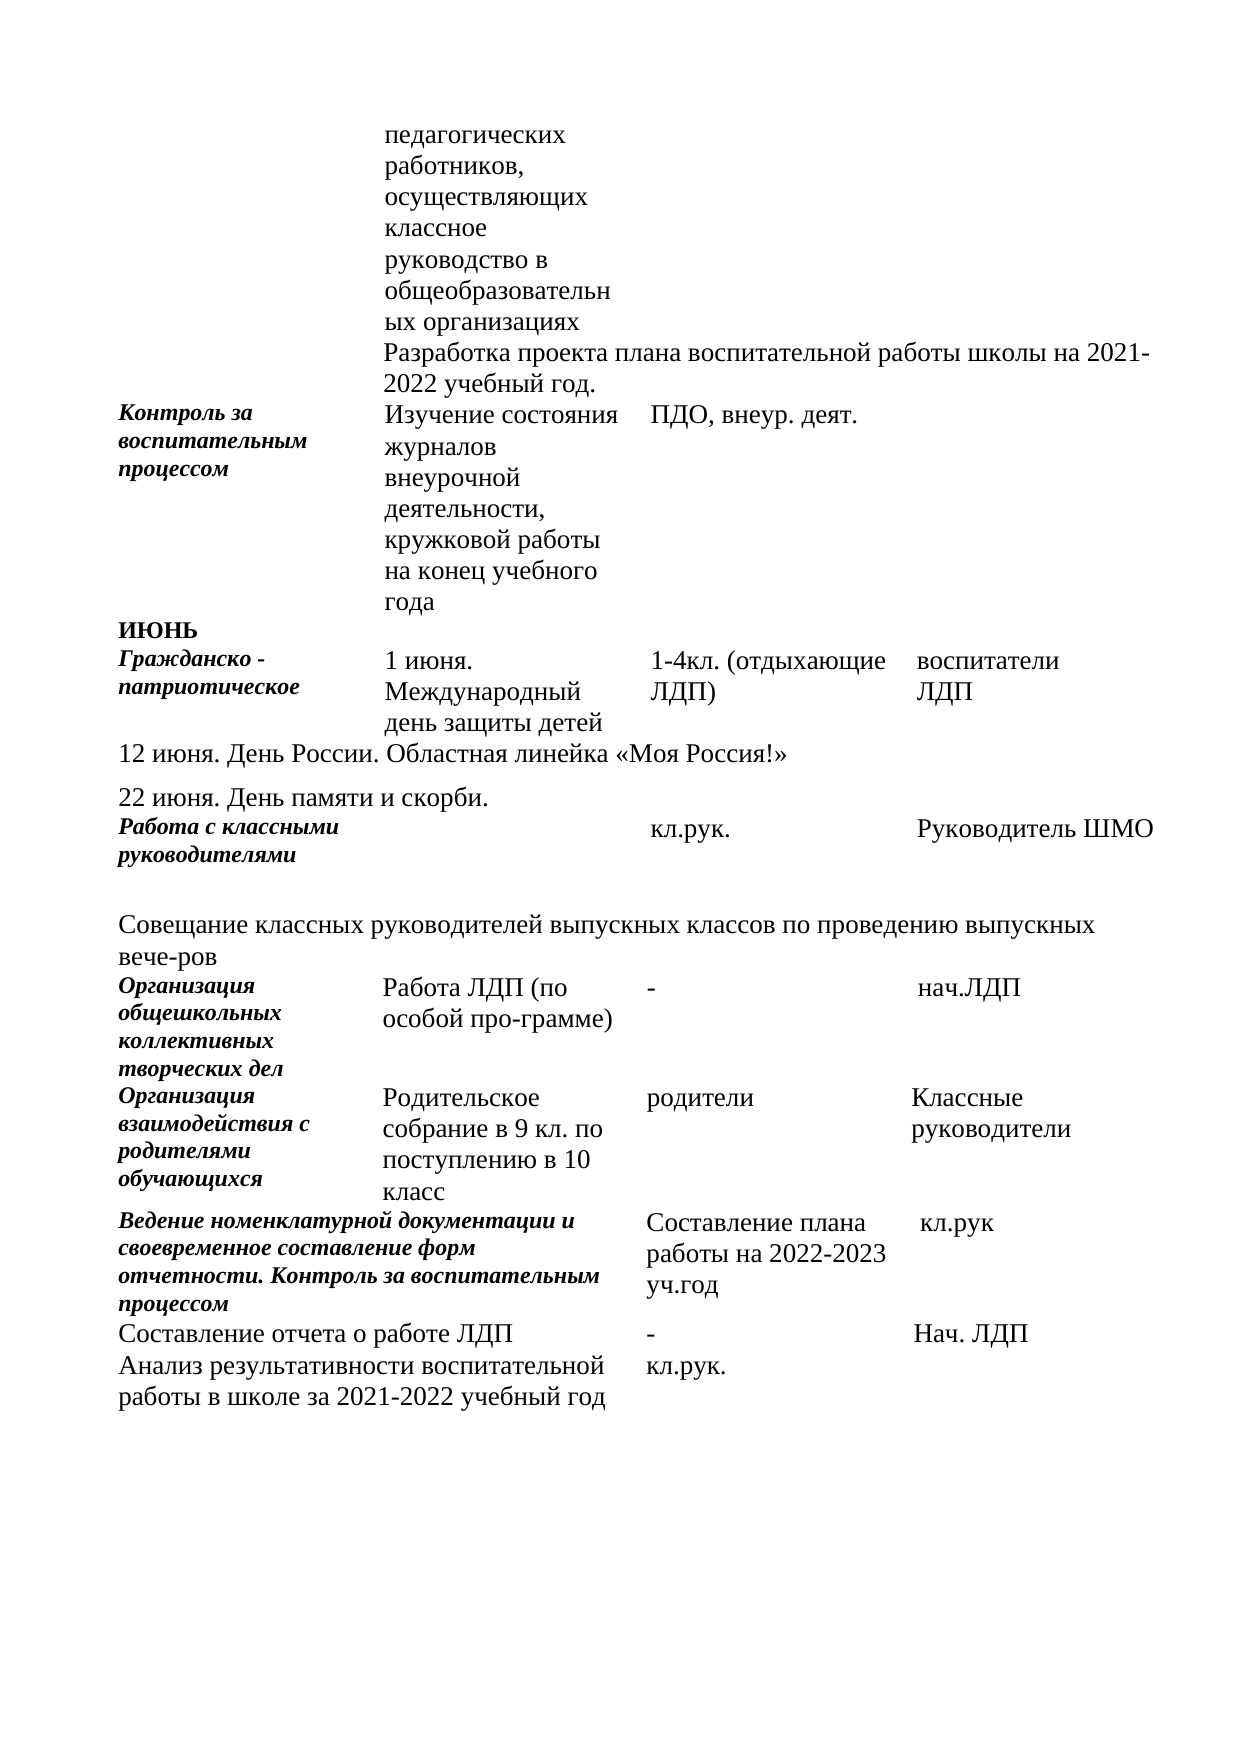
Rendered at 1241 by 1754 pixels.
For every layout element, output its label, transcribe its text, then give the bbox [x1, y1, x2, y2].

table_header воспитатели ЛДП [905, 644, 1171, 737]
table_header нач.ЛДП [900, 971, 1164, 1081]
table_header Организация общешкольных коллективных творческих дел [107, 971, 371, 1081]
table_header Контроль за воспитательным процессом [107, 399, 373, 616]
table_header кл.рук. [639, 812, 905, 867]
table_header [905, 118, 1171, 336]
table_header [107, 118, 373, 336]
table_header [373, 812, 639, 867]
table_cell кл.рук. [635, 1349, 902, 1411]
table_header ИЮНЬ [107, 616, 1172, 644]
table_header Гражданско - патриотическое [107, 644, 373, 737]
table_header кл.рук [902, 1206, 1164, 1318]
table_cell Составление отчета о работе ЛДП [107, 1318, 635, 1349]
table_header Разработка проекта плана воспитательной работы школы на 2021-2022 учебный год. [372, 336, 1170, 398]
table_cell 22 июня. День памяти и скорби. [107, 781, 1172, 812]
table_header Руководитель ШМО [905, 812, 1171, 867]
table_cell Классные руководители [900, 1081, 1164, 1206]
table_header [905, 399, 1171, 616]
table_cell [902, 1349, 1164, 1411]
table_header Ведение номенклатурной документации и своевременное составление форм отчетности. Контроль за воспитательным процессом [107, 1206, 635, 1318]
table_header - [635, 971, 900, 1081]
table_header ПДО, внеур. деят. [639, 399, 905, 616]
table_cell Нач. ЛДП [902, 1318, 1164, 1349]
table_header Совещание классных руководителей выпускных классов по проведению выпускных вече-ров [107, 909, 1164, 971]
table_header 1 июня. Международный день защиты детей [373, 644, 639, 737]
table_header 1-4кл. (отдыхающие ЛДП) [639, 644, 905, 737]
table_header Изучение состояния журналов внеурочной деятельности, кружковой работы на конец учебного года [373, 399, 639, 616]
table_header Работа с классными руководителями [107, 812, 373, 867]
table_header 12 июня. День России. Областная линейка «Моя Россия!» [107, 738, 1172, 781]
table_header Работа ЛДП (по особой про-грамме) [371, 971, 635, 1081]
table_cell родители [635, 1081, 900, 1206]
table_cell Организация взаимодействия с родителями обучающихся [107, 1081, 371, 1206]
table_header Составление плана работы на 2022-2023 уч.год [635, 1206, 902, 1318]
table_header педагогических работников, осуществляющих классное руководство в общеобразовательных организациях [373, 118, 639, 336]
table_cell Родительское собрание в 9 кл. по поступлению в 10 класс [371, 1081, 635, 1206]
table_header [639, 118, 905, 336]
table_cell Анализ результативности воспитательной работы в школе за 2021-2022 учебный год [107, 1349, 635, 1411]
table_cell - [635, 1318, 902, 1349]
